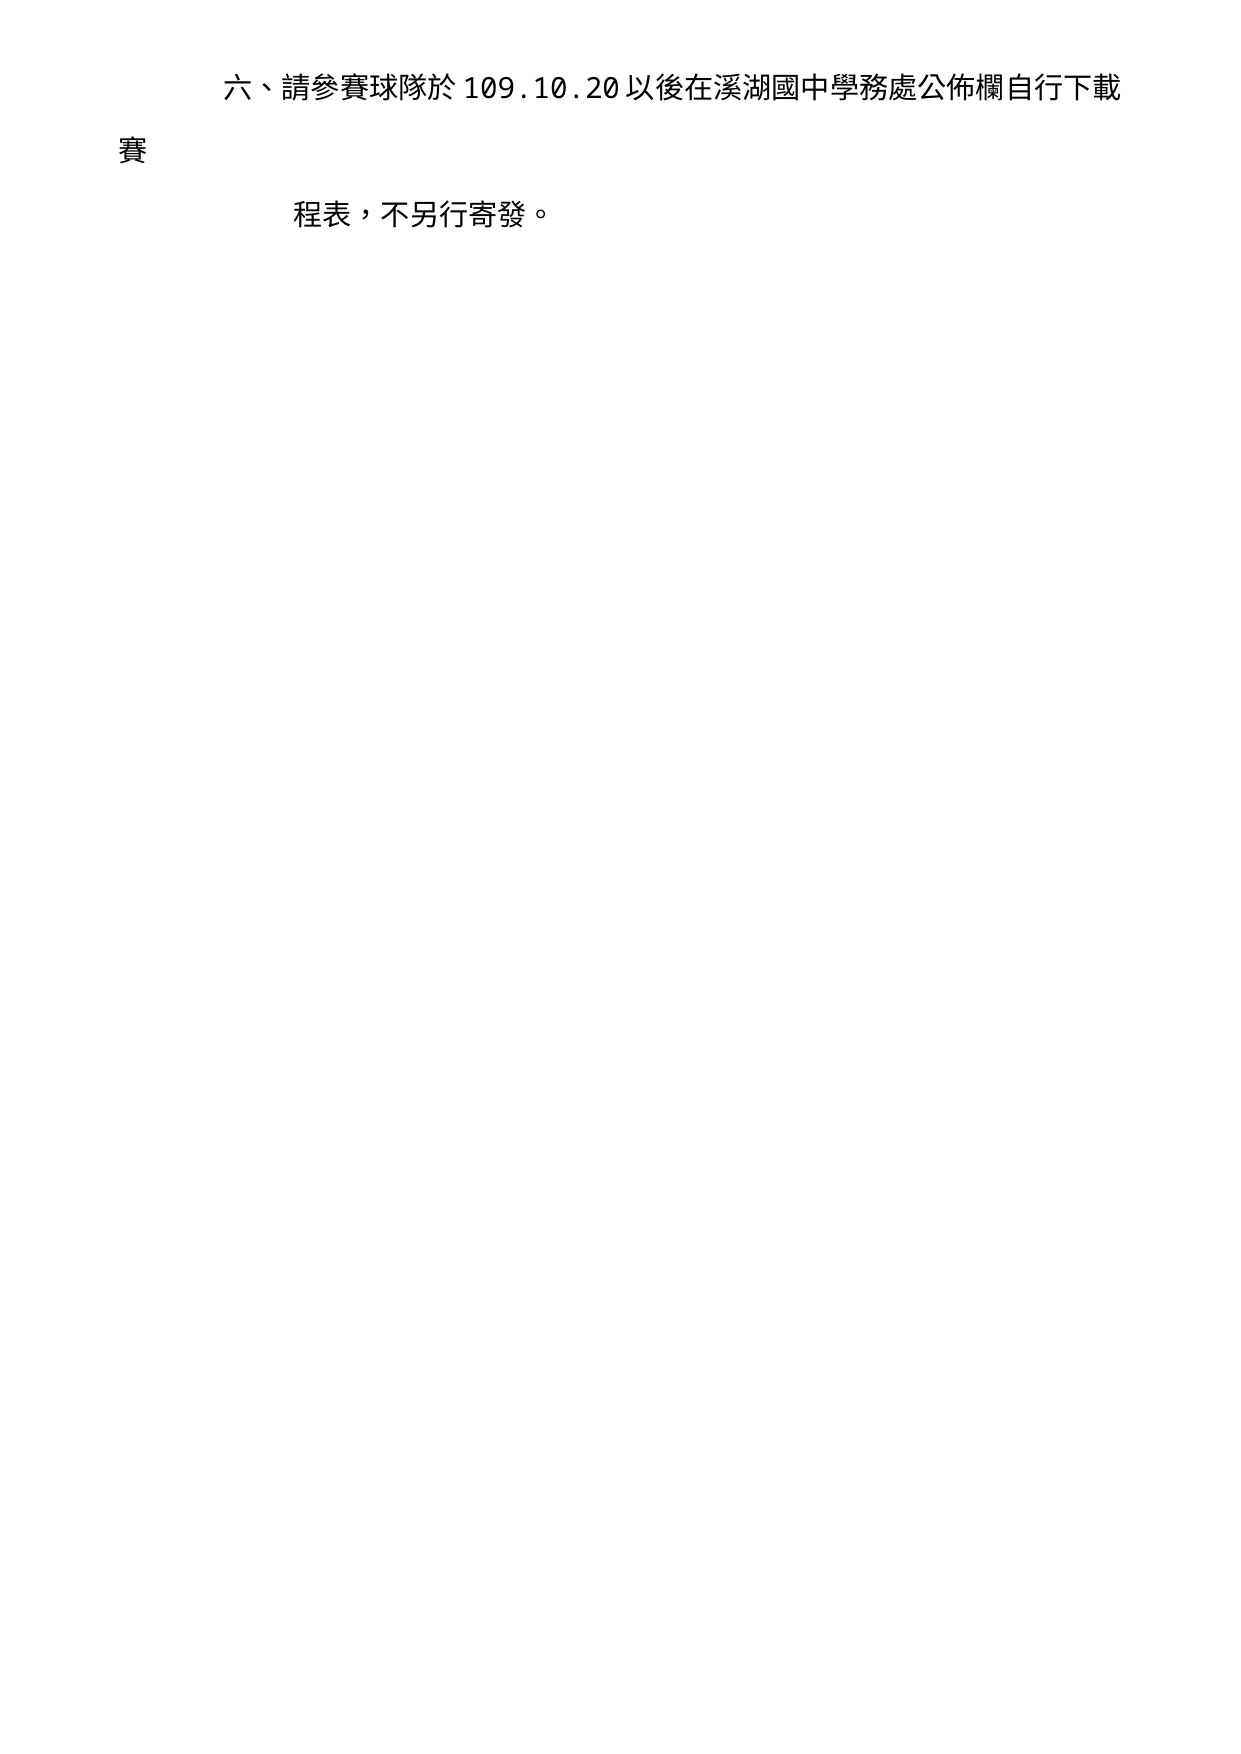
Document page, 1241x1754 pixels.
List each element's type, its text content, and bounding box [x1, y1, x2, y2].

text 六、請參賽球隊於109.10.20以後在溪湖國中學務處公佈欄自行下載賽 [118, 64, 1122, 170]
text 程表，不另行寄發。 [118, 191, 1122, 234]
